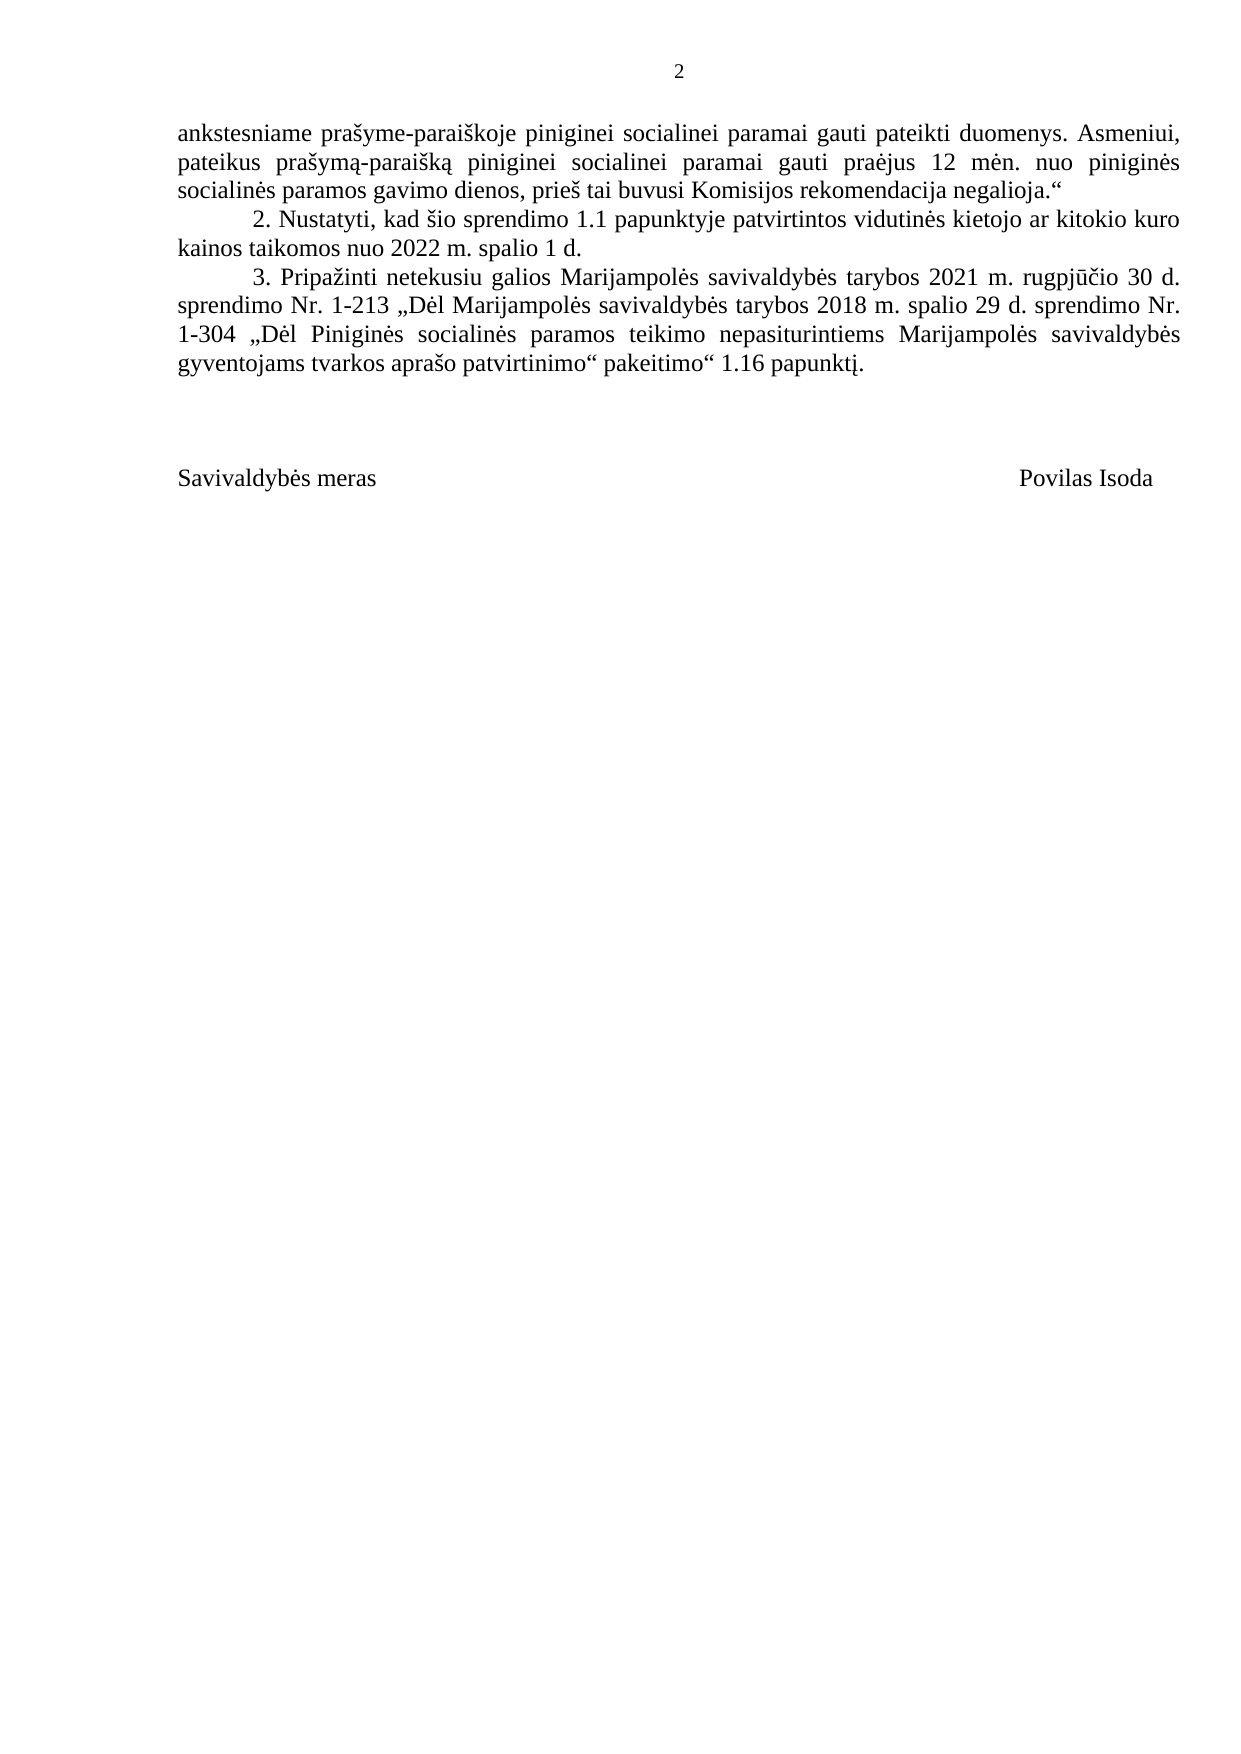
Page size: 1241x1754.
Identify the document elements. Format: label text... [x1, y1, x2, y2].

text Savivaldybės meras Povilas Isoda [177, 463, 1181, 492]
text 2. Nustatyti, kad šio sprendimo 1.1 papunktyje patvirtintos vidutinės kietojo ar kitokio kuro kainos taikomos nuo 2022 m. spalio 1 d. [177, 204, 1181, 262]
text ankstesniame prašyme-paraiškoje piniginei socialinei paramai gauti pateikti duomenys. Asmeniui, pateikus prašymą-paraišką piniginei socialinei paramai gauti praėjus 12 mėn. nuo piniginės socialinės paramos gavimo dienos, prieš tai buvusi Komisijos rekomendacija negalioja.“ [177, 118, 1181, 204]
text 3. Pripažinti netekusiu galios Marijampolės savivaldybės tarybos 2021 m. rugpjūčio 30 d. sprendimo Nr. 1-213 „Dėl Marijampolės savivaldybės tarybos 2018 m. spalio 29 d. sprendimo Nr. 1-304 „Dėl Piniginės socialinės paramos teikimo nepasiturintiems Marijampolės savivaldybės gyventojams tvarkos aprašo patvirtinimo“ pakeitimo“ 1.16 papunktį. [177, 262, 1181, 377]
